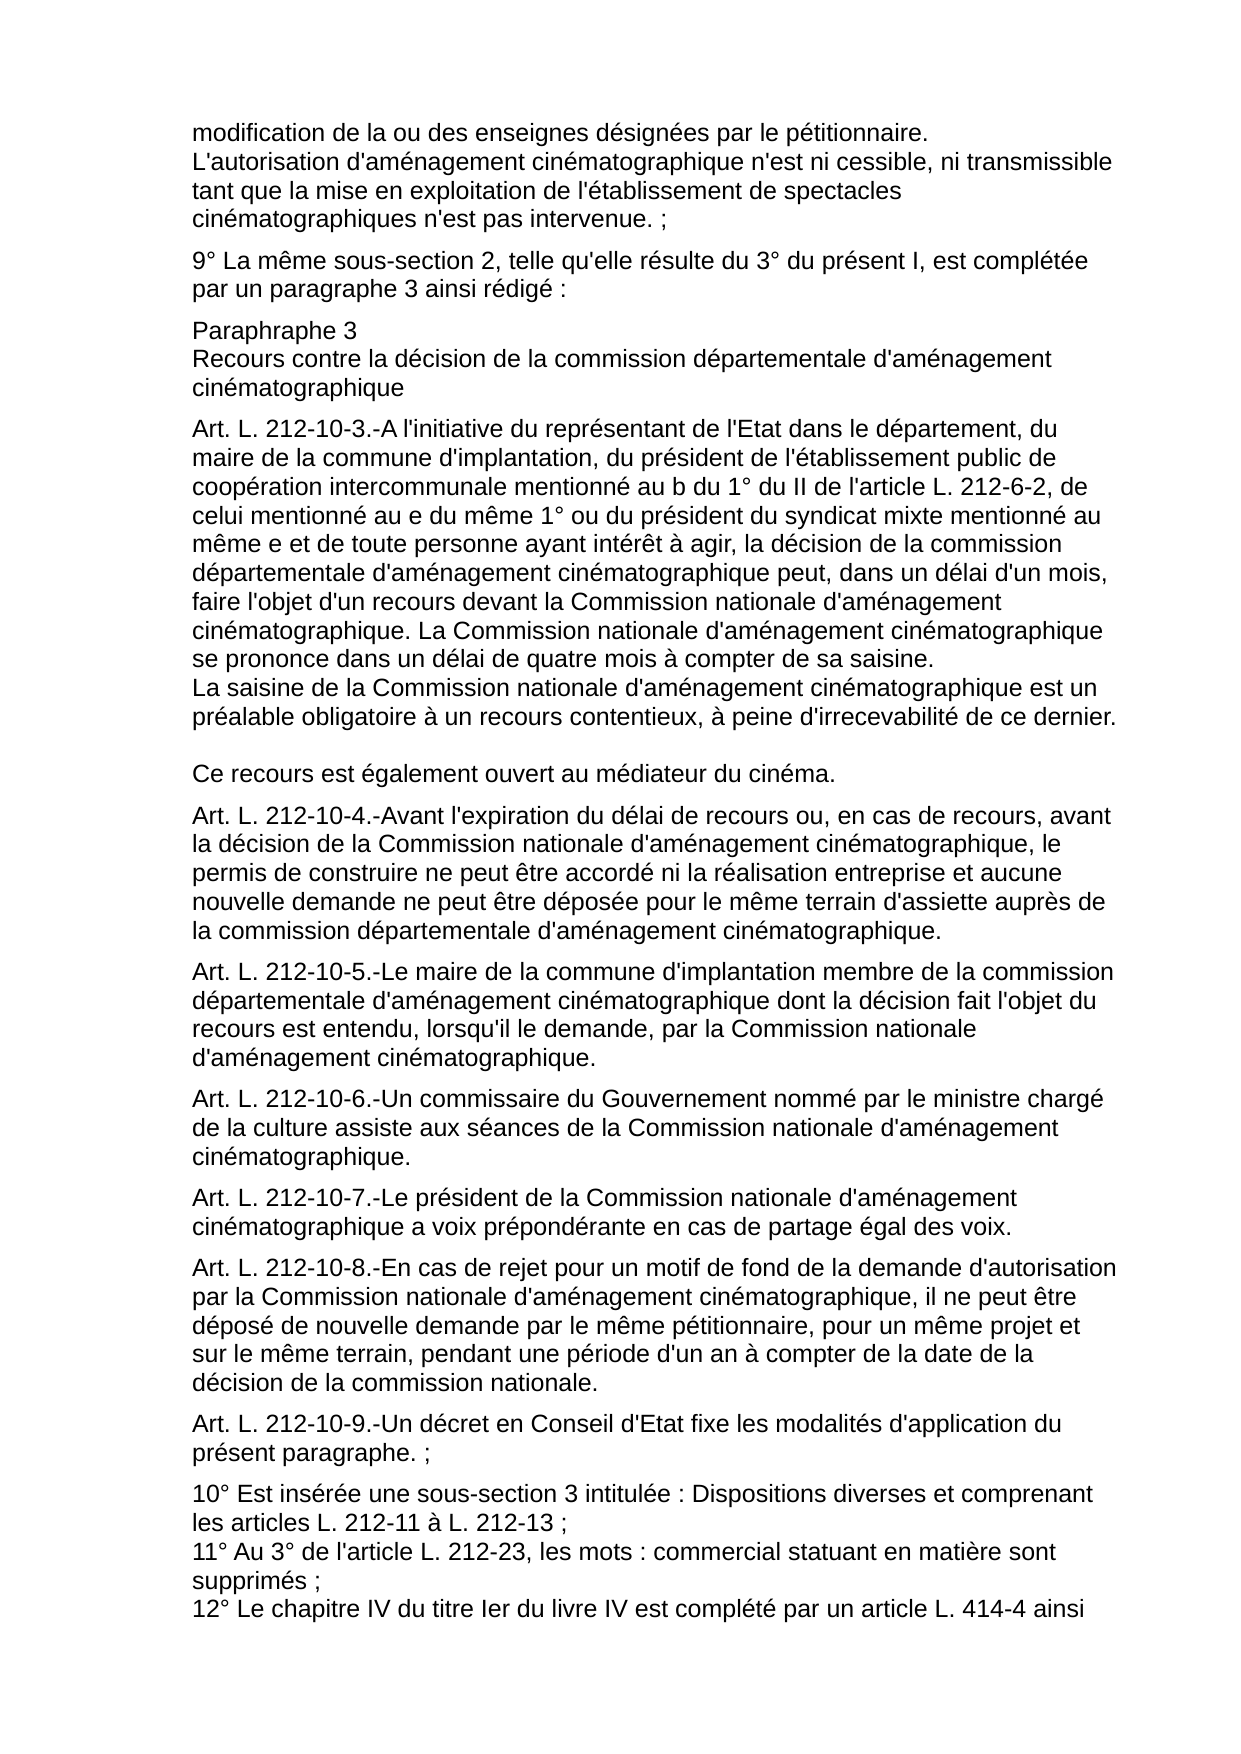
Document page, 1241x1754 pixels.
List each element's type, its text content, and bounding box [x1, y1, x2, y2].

list Paraphraphe 3 Recours contre la décision de la commission départementale d'aménagement cinématographique [162, 316, 1122, 402]
list Art. L. 212-10-7.-Le président de la Commission nationale d'aménagement cinématographique a voix prépondérante en cas de partage égal des voix. [162, 1183, 1122, 1241]
list Art. L. 212-10-3.-A l'initiative du représentant de l'Etat dans le département, du maire de la commune d'implantation, du président de l'établissement public de coopération intercommunale mentionné au b du 1° du II de l'article L. 212-6-2, de celui mentionné au e du même 1° ou du président du syndicat mixte mentionné au même e et de toute personne ayant intérêt à agir, la décision de la commission départementale d'aménagement cinématographique peut, dans un délai d'un mois, faire l'objet d'un recours devant la Commission nationale d'aménagement cinématographique. La Commission nationale d'aménagement cinématographique se prononce dans un délai de quatre mois à compter de sa saisine. La saisine de la Commission nationale d'aménagement cinématographique est un préalable obligatoire à un recours contentieux, à peine d'irrecevabilité de ce dernier. Ce recours est également ouvert au médiateur du cinéma. [162, 414, 1122, 788]
list Art. L. 212-10-4.-Avant l'expiration du délai de recours ou, en cas de recours, avant la décision de la Commission nationale d'aménagement cinématographique, le permis de construire ne peut être accordé ni la réalisation entreprise et aucune nouvelle demande ne peut être déposée pour le même terrain d'assiette auprès de la commission départementale d'aménagement cinématographique. [162, 801, 1122, 944]
list modification de la ou des enseignes désignées par le pétitionnaire. L'autorisation d'aménagement cinématographique n'est ni cessible, ni transmissible tant que la mise en exploitation de l'établissement de spectacles cinématographiques n'est pas intervenue. ; [162, 118, 1122, 233]
list 9° La même sous-section 2, telle qu'elle résulte du 3° du présent I, est complétée par un paragraphe 3 ainsi rédigé : [162, 246, 1122, 303]
list Art. L. 212-10-5.-Le maire de la commune d'implantation membre de la commission départementale d'aménagement cinématographique dont la décision fait l'objet du recours est entendu, lorsqu'il le demande, par la Commission nationale d'aménagement cinématographique. [162, 957, 1122, 1072]
list Art. L. 212-10-8.-En cas de rejet pour un motif de fond de la demande d'autorisation par la Commission nationale d'aménagement cinématographique, il ne peut être déposé de nouvelle demande par le même pétitionnaire, pour un même projet et sur le même terrain, pendant une période d'un an à compter de la date de la décision de la commission nationale. [162, 1253, 1122, 1397]
list Art. L. 212-10-9.-Un décret en Conseil d'Etat fixe les modalités d'application du présent paragraphe. ; [162, 1409, 1122, 1467]
list 10° Est insérée une sous-section 3 intitulée : Dispositions diverses et comprenant les articles L. 212-11 à L. 212-13 ; 11° Au 3° de l'article L. 212-23, les mots : commercial statuant en matière sont supprimés ; 12° Le chapitre IV du titre Ier du livre IV est complété par un article L. 414-4 ainsi [162, 1479, 1122, 1623]
list Art. L. 212-10-6.-Un commissaire du Gouvernement nommé par le ministre chargé de la culture assiste aux séances de la Commission nationale d'aménagement cinématographique. [162, 1084, 1122, 1171]
